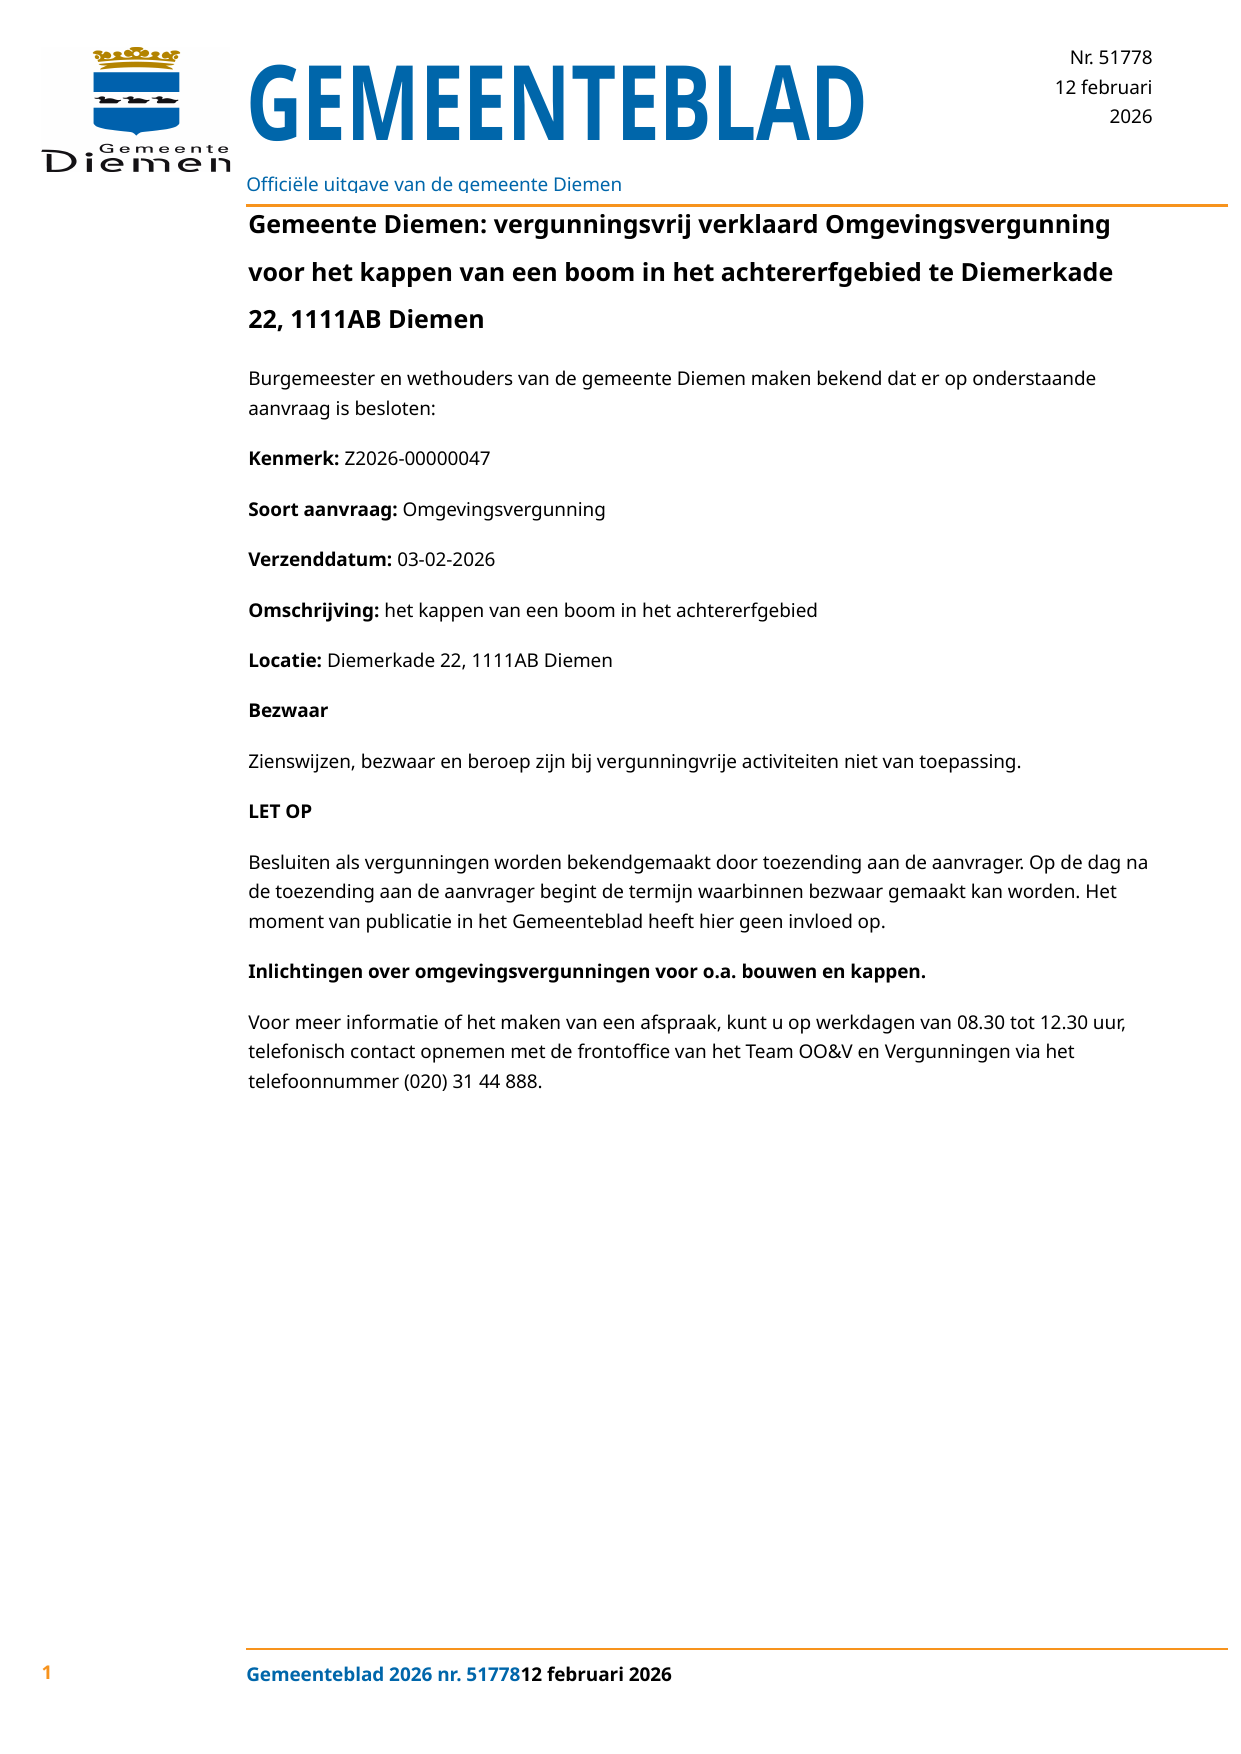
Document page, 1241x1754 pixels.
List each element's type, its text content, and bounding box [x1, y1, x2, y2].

text Inlichtingen over omgevingsvergunningen voor o.a. bouwen en kappen. [248, 958, 1152, 984]
text LET OP [248, 798, 1152, 824]
picture [41, 47, 231, 172]
text Burgemeester en wethouders van de gemeente Diemen maken bekend dat er op onderstaande aanvraag is besloten: [248, 366, 1152, 421]
text Locatie: Diemerkade 22, 1111AB Diemen [248, 647, 1152, 673]
text Gemeente Diemen: vergunningsvrij verklaard Omgevingsvergunning voor het kappen van een boom in het achtererfgebied te Diemerkade 22, 1111AB Diemen [248, 207, 1152, 336]
text Voor meer informatie of het maken van een afspraak, kunt u op werkdagen van 08.30 tot 12.30 uur, telefonisch contact opnemen met de frontoffice van het Team OO&V en Vergunningen via het telefoonnummer (020) 31 44 888. [248, 1009, 1152, 1094]
text Besluiten als vergunningen worden bekendgemaakt door toezending aan de aanvrager. Op de dag na de toezending aan de aanvrager begint de termijn waarbinnen bezwaar gemaakt kan worden. Het moment van publicatie in het Gemeenteblad heeft hier geen invloed op. [248, 849, 1152, 934]
text Zienswijzen, bezwaar en beroep zijn bij vergunningvrije activiteiten niet van toepassing. [248, 748, 1152, 774]
text Kenmerk: Z2026-00000047 [248, 446, 1152, 471]
text Verzenddatum: 03-02-2026 [248, 546, 1152, 572]
text Bezwaar [248, 698, 1152, 723]
text Soort aanvraag: Omgevingsvergunning [248, 496, 1152, 522]
text Omschrijving: het kappen van een boom in het achtererfgebied [248, 597, 1152, 622]
